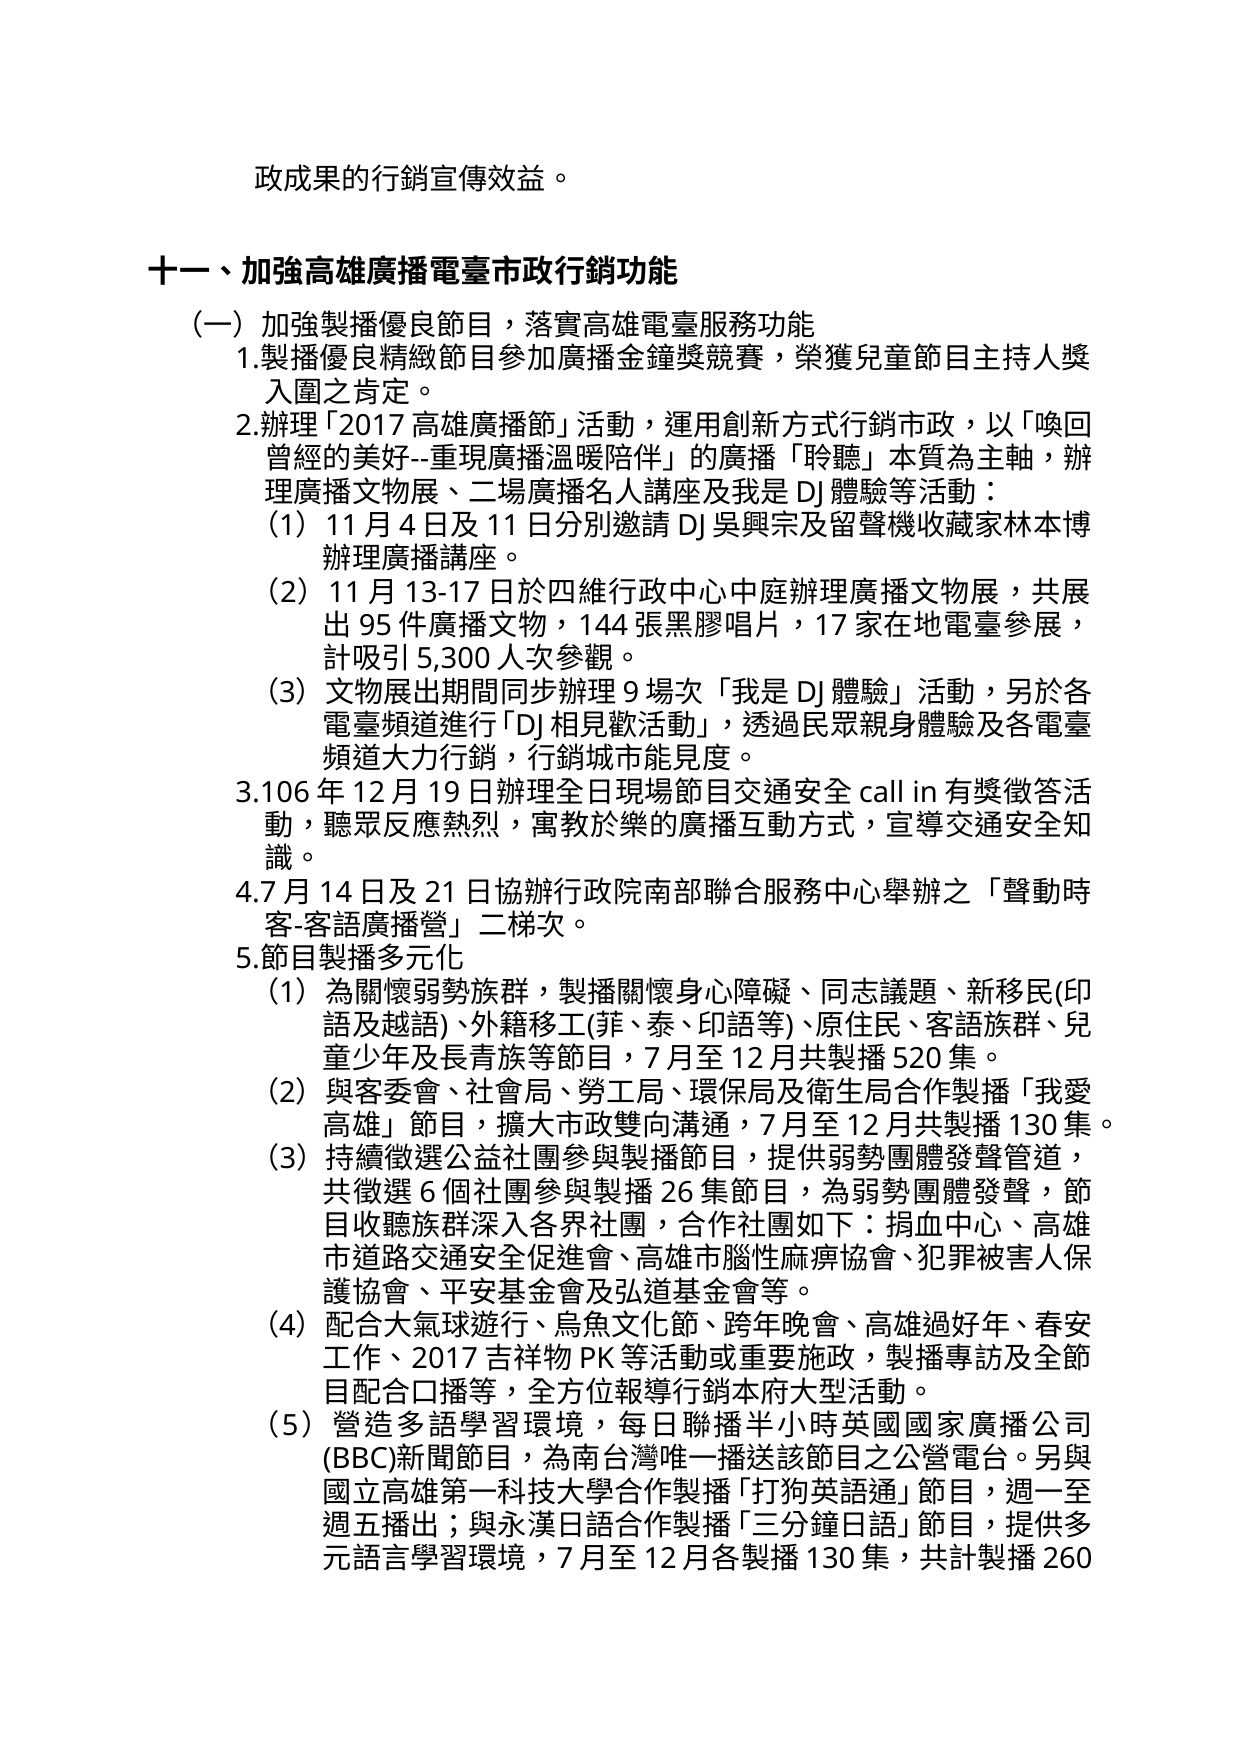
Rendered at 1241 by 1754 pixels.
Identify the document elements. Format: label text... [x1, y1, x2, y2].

text （2）與客委會、社會局、勞工局、環保局及衛生局合作製播「我愛高雄」節目，擴大市政雙向溝通，7月至12月共製播130集。 [250, 1075, 1092, 1142]
text （一）加強製播優良節目，落實高雄電臺服務功能 [174, 309, 1092, 342]
text 2.辦理「2017高雄廣播節」活動，運用創新方式行銷市政，以「喚回曾經的美好--重現廣播溫暖陪伴」的廣播「聆聽」本質為主軸，辦理廣播文物展、二場廣播名人講座及我是DJ體驗等活動： [235, 409, 1092, 509]
text 十一、加強高雄廣播電臺市政行銷功能 [148, 229, 1092, 309]
text 3.106年12月19日辦理全日現場節目交通安全call in有獎徵答活動，聽眾反應熱烈，寓教於樂的廣播互動方式，宣導交通安全知識。 [235, 775, 1092, 875]
text 政成果的行銷宣傳效益。 [254, 163, 1092, 196]
text （1）11月4日及11日分別邀請DJ吳興宗及留聲機收藏家林本博辦理廣播講座。 [250, 509, 1092, 575]
text （1）為關懷弱勢族群，製播關懷身心障礙、同志議題、新移民(印語及越語)、外籍移工(菲、泰、印語等)、原住民、客語族群、兒童少年及長青族等節目，7月至12月共製播520集。 [250, 975, 1092, 1075]
text 5.節目製播多元化 [235, 942, 1092, 975]
text （5）營造多語學習環境，每日聯播半小時英國國家廣播公司(BBC)新聞節目，為南台灣唯一播送該節目之公營電台。另與國立高雄第一科技大學合作製播「打狗英語通」節目，週一至週五播出；與永漢日語合作製播「三分鐘日語」節目，提供多元語言學習環境，7月至12月各製播130集，共計製播260 [250, 1409, 1092, 1575]
text （4）配合大氣球遊行、烏魚文化節、跨年晚會、高雄過好年、春安工作、2017吉祥物PK等活動或重要施政，製播專訪及全節目配合口播等，全方位報導行銷本府大型活動。 [250, 1309, 1092, 1409]
text 1.製播優良精緻節目參加廣播金鐘獎競賽，榮獲兒童節目主持人獎入圍之肯定。 [235, 342, 1092, 409]
text 4.7月14日及21日協辦行政院南部聯合服務中心舉辦之「聲動時客-客語廣播營」二梯次。 [235, 875, 1092, 942]
text （3）持續徵選公益社團參與製播節目，提供弱勢團體發聲管道，共徵選6個社團參與製播26集節目，為弱勢團體發聲，節目收聽族群深入各界社團，合作社團如下：捐血中心、高雄市道路交通安全促進會、高雄市腦性麻痹協會、犯罪被害人保護協會、平安基金會及弘道基金會等。 [250, 1142, 1092, 1309]
text （2）11月13-17日於四維行政中心中庭辦理廣播文物展，共展出95件廣播文物，144張黑膠唱片，17家在地電臺參展，計吸引5,300人次參觀。 [250, 575, 1092, 675]
text （3）文物展出期間同步辦理9場次「我是DJ體驗」活動，另於各電臺頻道進行「DJ相見歡活動」，透過民眾親身體驗及各電臺頻道大力行銷，行銷城市能見度。 [250, 675, 1092, 775]
